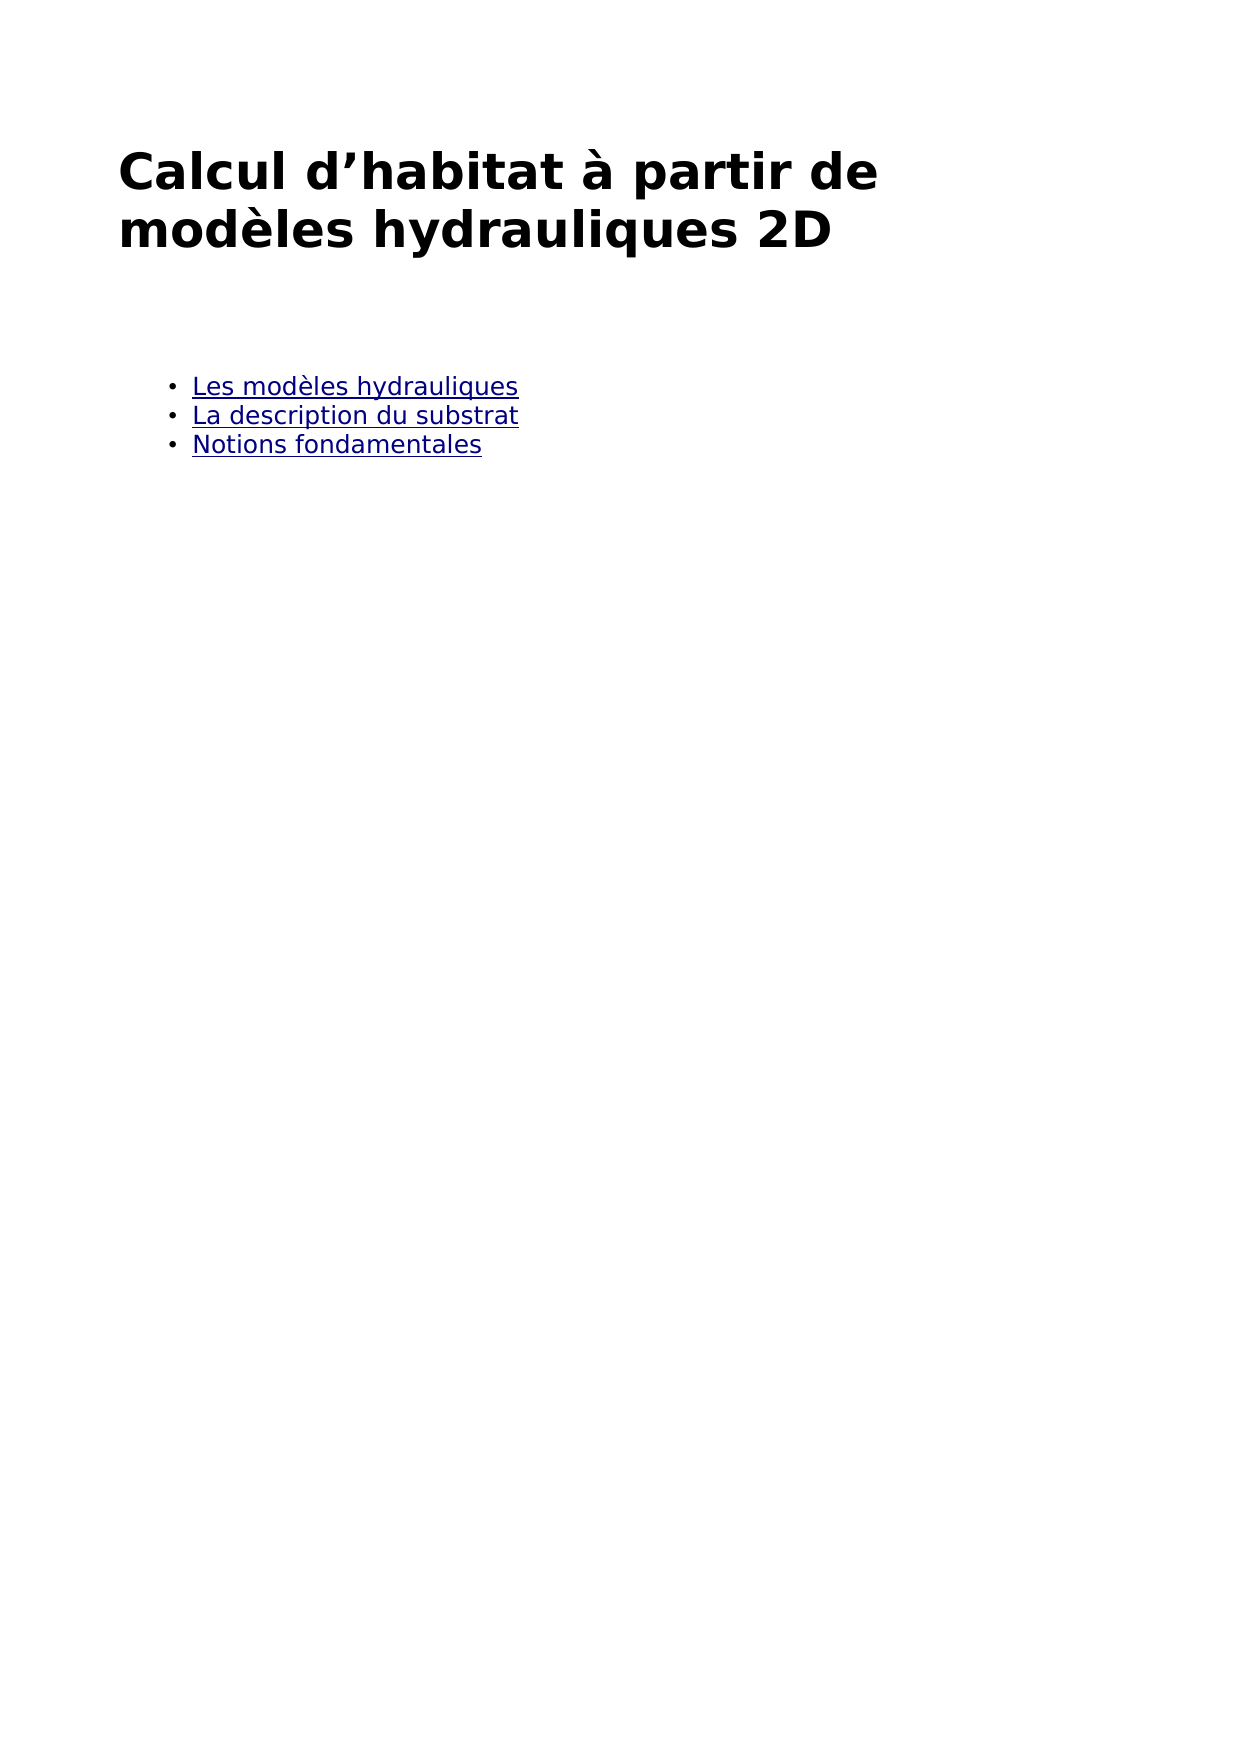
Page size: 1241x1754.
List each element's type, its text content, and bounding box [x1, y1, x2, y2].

list Notions fondamentales [177, 431, 1122, 460]
subtitle Calcul d’habitat à partir de modèles hydrauliques 2D [118, 143, 1122, 259]
list La description du substrat [177, 402, 1122, 431]
list Les modèles hydrauliques [177, 372, 1122, 402]
